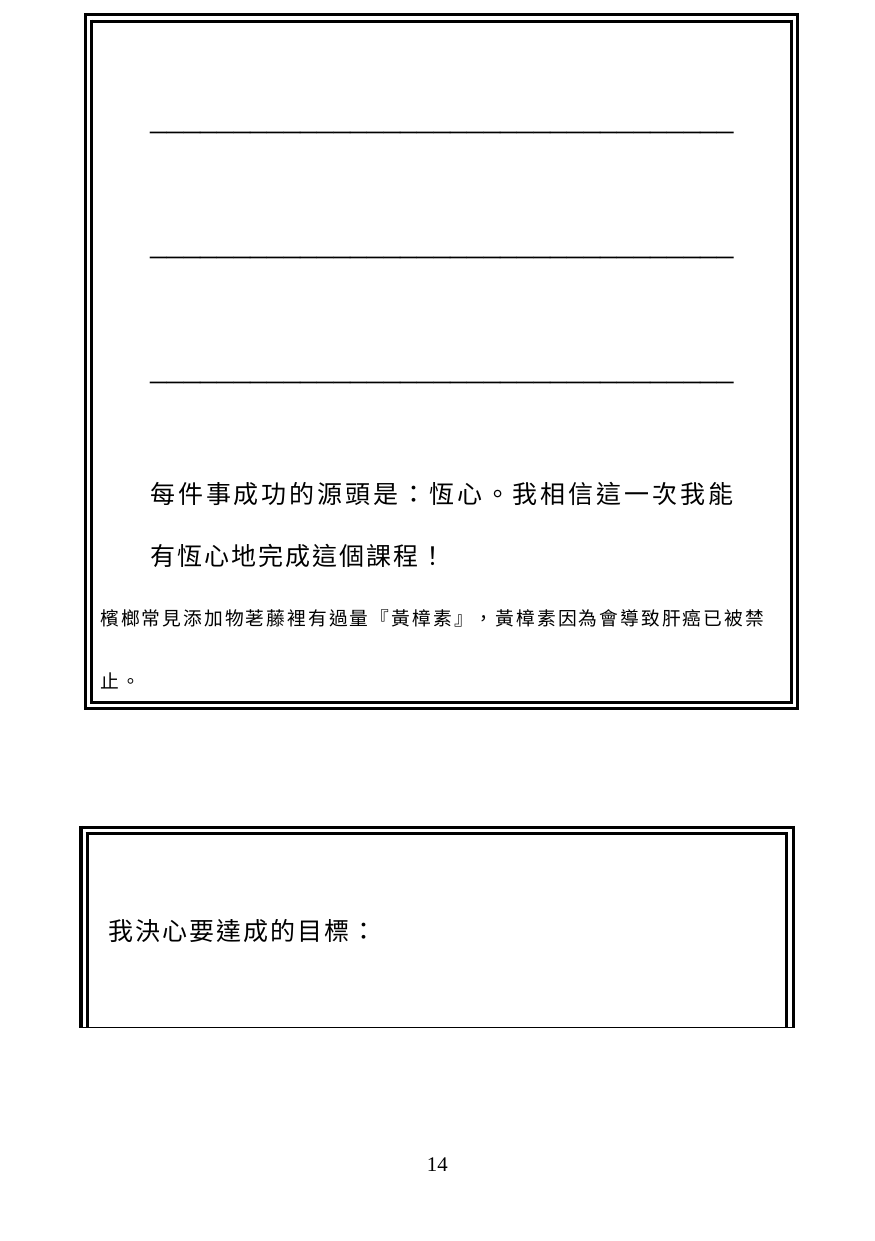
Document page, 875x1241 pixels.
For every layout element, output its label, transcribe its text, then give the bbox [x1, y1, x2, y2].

table_header ___________________________________ ___________________________________ ___________________________________ 每件事成功的源頭是：恆心。我相信這一次我能有恆心地完成這個課程！ 檳榔常見添加物荖藤裡有過量『黃樟素』，黃樟素因為會導致肝癌已被禁止。 [89, 16, 794, 701]
table_header 我決心要達成的目標： [84, 829, 790, 1027]
